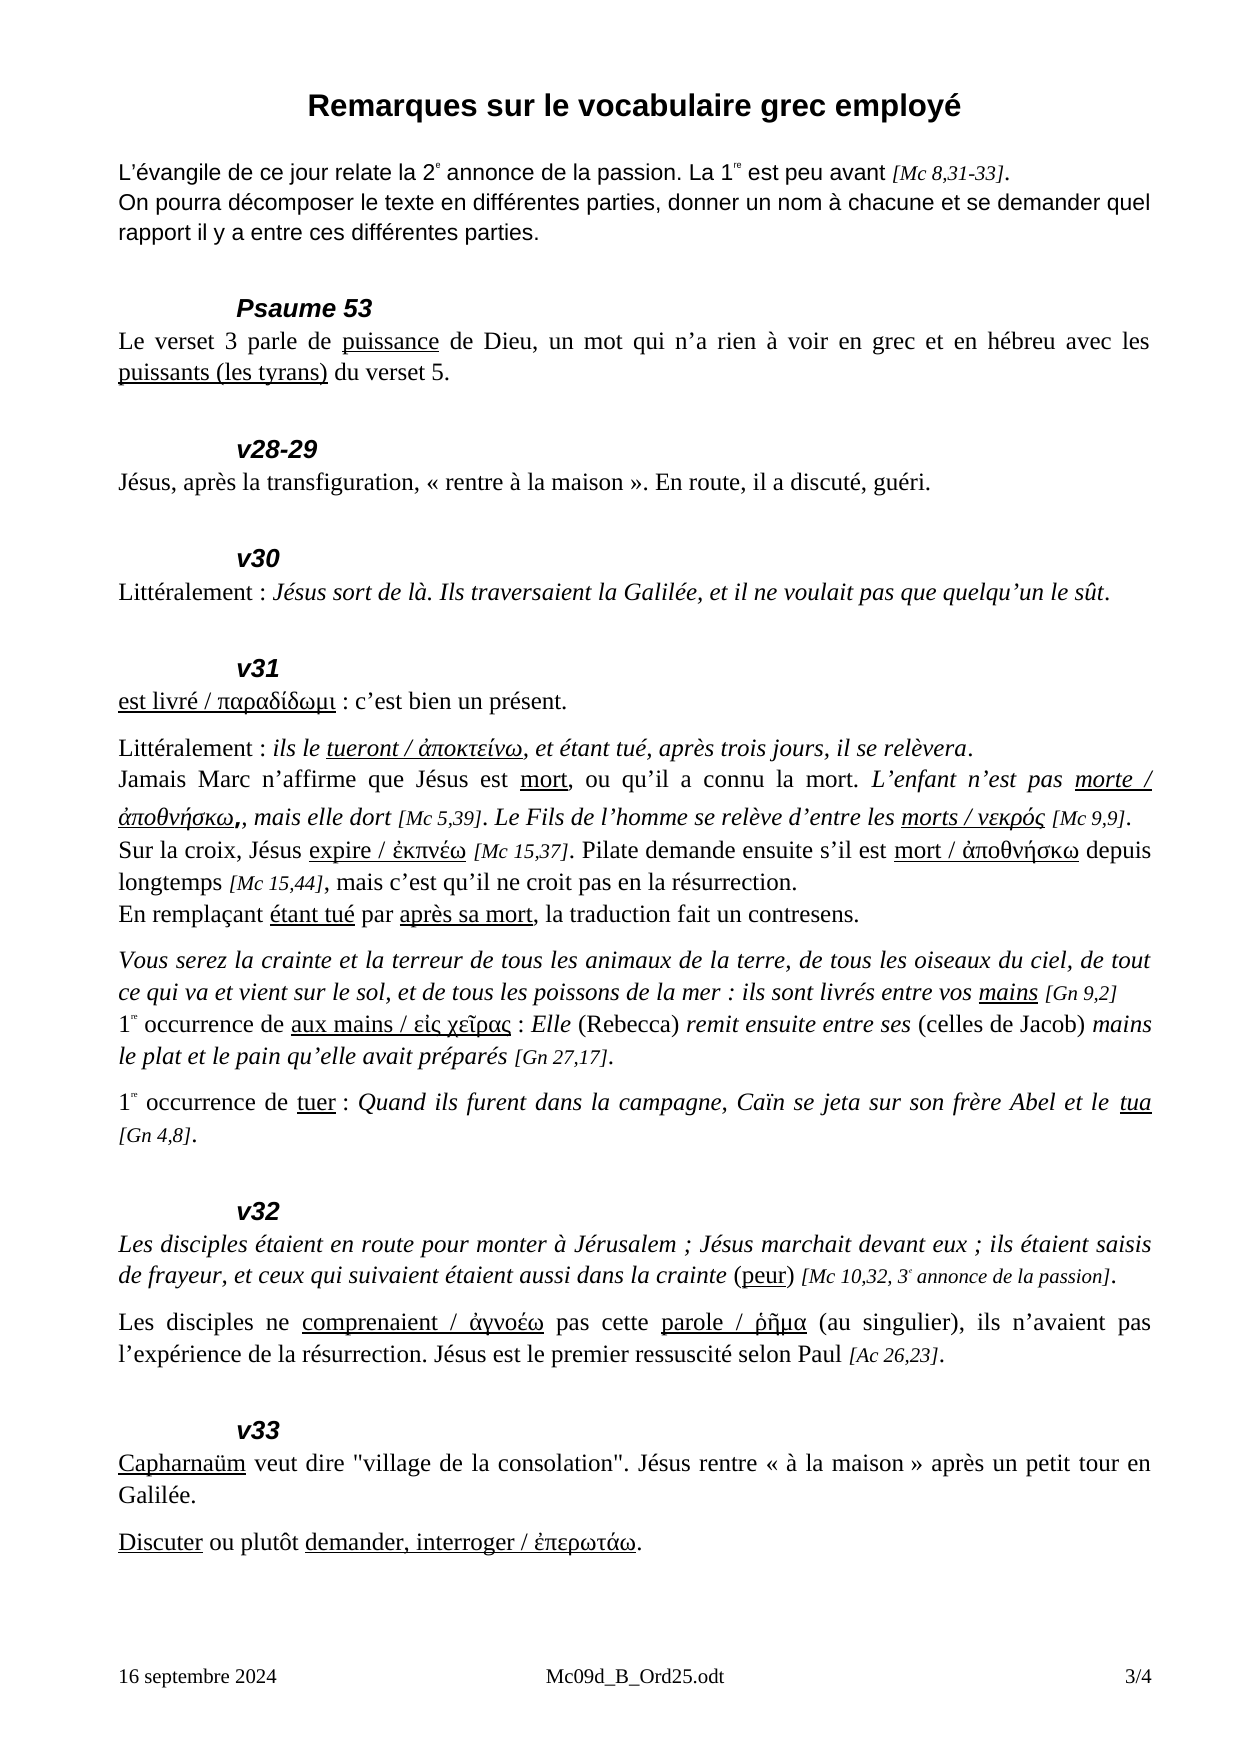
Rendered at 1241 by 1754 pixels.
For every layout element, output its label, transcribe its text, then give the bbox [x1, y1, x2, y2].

text 1ʳᵉ occurrence de aux mains / εἰς χεῖρας : Elle (Rebecca) remit ensuite entre ses (celles de Jacob) mains le plat et le pain qu’elle avait préparés [Gn 27,17]. [118, 1010, 1152, 1070]
subtitle v31 [236, 654, 1152, 683]
text Le verset 3 parle de puissance de Dieu, un mot qui n’a rien à voir en grec et en hébreu avec les puissants (les tyrans) du verset 5. [118, 327, 1152, 386]
text Discuter ou plutôt demander, interroger / ἐπερωτάω. [118, 1528, 1152, 1556]
text Capharnaüm veut dire "village de la consolation". Jésus rentre « à la maison » après un petit tour en Galilée. [118, 1449, 1152, 1509]
subtitle v33 [236, 1416, 1152, 1445]
text Littéralement : Jésus sort de là. Ils traversaient la Galilée, et il ne voulait pas que quelqu’un le sût. [118, 578, 1152, 605]
subtitle Psaume 53 [236, 293, 1152, 322]
subtitle v32 [236, 1197, 1152, 1226]
text En remplaçant étant tué par après sa mort, la traduction fait un contresens. [118, 900, 1152, 928]
text Les disciples étaient en route pour monter à Jérusalem ; Jésus marchait devant eux ; ils étaient saisis de frayeur, et ceux qui suivaient étaient aussi dans la crainte (peur) [Mc 10,32, 3ᵉ annonce de la passion]. [118, 1230, 1152, 1289]
subtitle v28-29 [236, 435, 1152, 464]
text Jésus, après la transfiguration, « rentre à la maison ». En route, il a discuté, guéri. [118, 468, 1152, 496]
subtitle Remarques sur le vocabulaire grec employé [118, 88, 1152, 123]
text On pourra décomposer le texte en différentes parties, donner un nom à chacune et se demander quel rapport il y a entre ces différentes parties. [118, 190, 1152, 245]
text Vous serez la crainte et la terreur de tous les animaux de la terre, de tous les oiseaux du ciel, de tout ce qui va et vient sur le sol, et de tous les poissons de la mer : ils sont livrés entre vos mains [Gn 9,2] [118, 947, 1152, 1006]
text Sur la croix, Jésus expire / ἐκπνέω [Mc 15,37]. Pilate demande ensuite s’il est mort / ἀποθνήσκω depuis longtemps [Mc 15,44], mais c’est qu’il ne croit pas en la résurrection. [118, 837, 1152, 896]
text Littéralement : ils le tueront / ἀποκτείνω, et étant tué, après trois jours, il se relèvera. [118, 734, 1152, 762]
subtitle v30 [236, 544, 1152, 573]
text 1ʳᵉ occurrence de tuer : Quand ils furent dans la campagne, Caïn se jeta sur son frère Abel et le tua [Gn 4,8]. [118, 1088, 1152, 1148]
text L’évangile de ce jour relate la 2ᵉ annonce de la passion. La 1ʳᵉ est peu avant [Mc 8,31-33]. [118, 158, 1152, 186]
text est livré / παραδίδωμι : c’est bien un présent. [118, 687, 1152, 715]
text Jamais Marc n’affirme que Jésus est mort, ou qu’il a connu la mort. L’enfant n’est pas morte / ἀποθνήσκω,, mais elle dort [Mc 5,39]. Le Fils de l’homme se relève d’entre les morts / νεκρός [Mc 9,9]. [118, 766, 1152, 832]
text Les disciples ne comprenaient / ἀγνοέω pas cette parole / ῥῆμα (au singulier), ils n’avaient pas l’expérience de la résurrection. Jésus est le premier ressuscité selon Paul [Ac 26,23]. [118, 1308, 1152, 1368]
